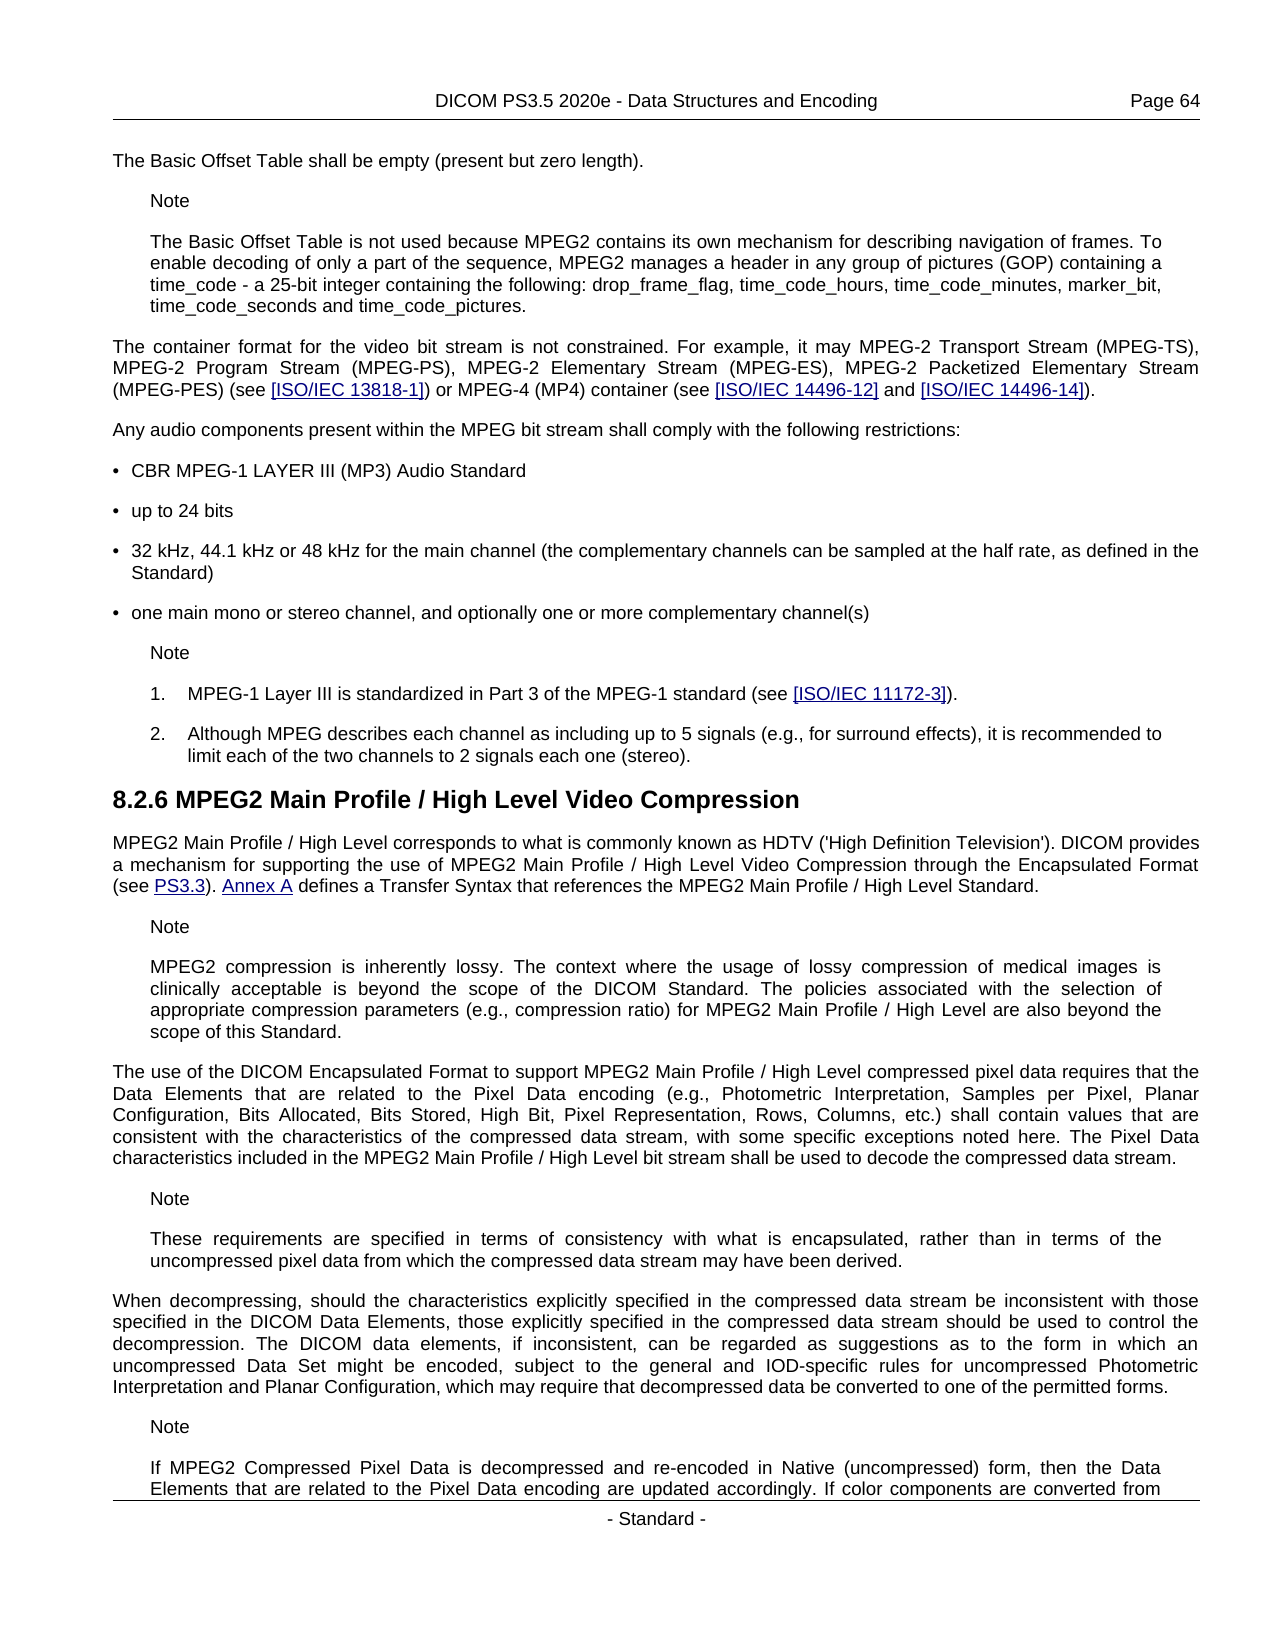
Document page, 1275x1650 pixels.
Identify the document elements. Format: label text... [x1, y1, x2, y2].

text These requirements are specified in terms of consistency with what is encapsulated, rather than in terms of the uncompressed pixel data from which the compressed data stream may have been derived. [150, 1228, 1162, 1271]
text The use of the DICOM Encapsulated Format to support MPEG2 Main Profile / High Level compressed pixel data requires that the Data Elements that are related to the Pixel Data encoding (e.g., Photometric Interpretation, Samples per Pixel, Planar Configuration, Bits Allocated, Bits Stored, High Bit, Pixel Representation, Rows, Columns, etc.) shall contain values that are consistent with the characteristics of the compressed data stream, with some specific exceptions noted here. The Pixel Data characteristics included in the MPEG2 Main Profile / High Level bit stream shall be used to decode the compressed data stream. [112, 1061, 1200, 1169]
text • 32 kHz, 44.1 kHz or 48 kHz for the main channel (the complementary channels can be sampled at the half rate, as defined in the Standard) [112, 540, 1200, 583]
text • one main mono or stereo channel, and optionally one or more complementary channel(s) [112, 602, 1200, 623]
text • CBR MPEG-1 LAYER III (MP3) Audio Standard [112, 459, 1200, 481]
text The Basic Offset Table is not used because MPEG2 contains its own mechanism for describing navigation of frames. To enable decoding of only a part of the sequence, MPEG2 manages a header in any group of pictures (GOP) containing a time_code - a 25-bit integer containing the following: drop_frame_flag, time_code_hours, time_code_minutes, marker_bit, time_code_seconds and time_code_pictures. [150, 231, 1162, 317]
text 1. MPEG-1 Layer III is standardized in Part 3 of the MPEG-1 standard (see [ISO/IEC 11172-3]). [150, 682, 1162, 704]
text • up to 24 bits [112, 500, 1200, 521]
text Any audio components present within the MPEG bit stream shall comply with the following restrictions: [112, 419, 1200, 441]
text If MPEG2 Compressed Pixel Data is decompressed and re-encoded in Native (uncompressed) form, then the Data Elements that are related to the Pixel Data encoding are updated accordingly. If color components are converted from [150, 1457, 1162, 1500]
text Note [150, 1187, 1162, 1209]
text Note [150, 1416, 1162, 1438]
text MPEG2 compression is inherently lossy. The context where the usage of lossy compression of medical images is clinically acceptable is beyond the scope of the DICOM Standard. The policies associated with the selection of appropriate compression parameters (e.g., compression ratio) for MPEG2 Main Profile / High Level are also beyond the scope of this Standard. [150, 956, 1162, 1042]
text The Basic Offset Table shall be empty (present but zero length). [112, 150, 1200, 172]
text Note [150, 190, 1162, 212]
text MPEG2 Main Profile / High Level corresponds to what is commonly known as HDTV ('High Definition Television'). DICOM provides a mechanism for supporting the use of MPEG2 Main Profile / High Level Video Compression through the Encapsulated Format (see PS3.3). Annex A defines a Transfer Syntax that references the MPEG2 Main Profile / High Level Standard. [112, 832, 1200, 897]
text Note [150, 916, 1162, 937]
text The container format for the video bit stream is not constrained. For example, it may MPEG-2 Transport Stream (MPEG-TS), MPEG-2 Program Stream (MPEG-PS), MPEG-2 Elementary Stream (MPEG-ES), MPEG-2 Packetized Elementary Stream (MPEG-PES) (see [ISO/IEC 13818-1]) or MPEG-4 (MP4) container (see [ISO/IEC 14496-12] and [ISO/IEC 14496-14]). [112, 336, 1200, 400]
text When decompressing, should the characteristics explicitly specified in the compressed data stream be inconsistent with those specified in the DICOM Data Elements, those explicitly specified in the compressed data stream should be used to control the decompression. The DICOM data elements, if inconsistent, can be regarded as suggestions as to the form in which an uncompressed Data Set might be encoded, subject to the general and IOD-specific rules for uncompressed Photometric Interpretation and Planar Configuration, which may require that decompressed data be converted to one of the permitted forms. [112, 1290, 1200, 1397]
text 8.2.6 MPEG2 Main Profile / High Level Video Compression [112, 785, 1200, 813]
text Note [150, 642, 1162, 664]
text 2. Although MPEG describes each channel as including up to 5 signals (e.g., for surround effects), it is recommended to limit each of the two channels to 2 signals each one (stereo). [150, 723, 1162, 766]
